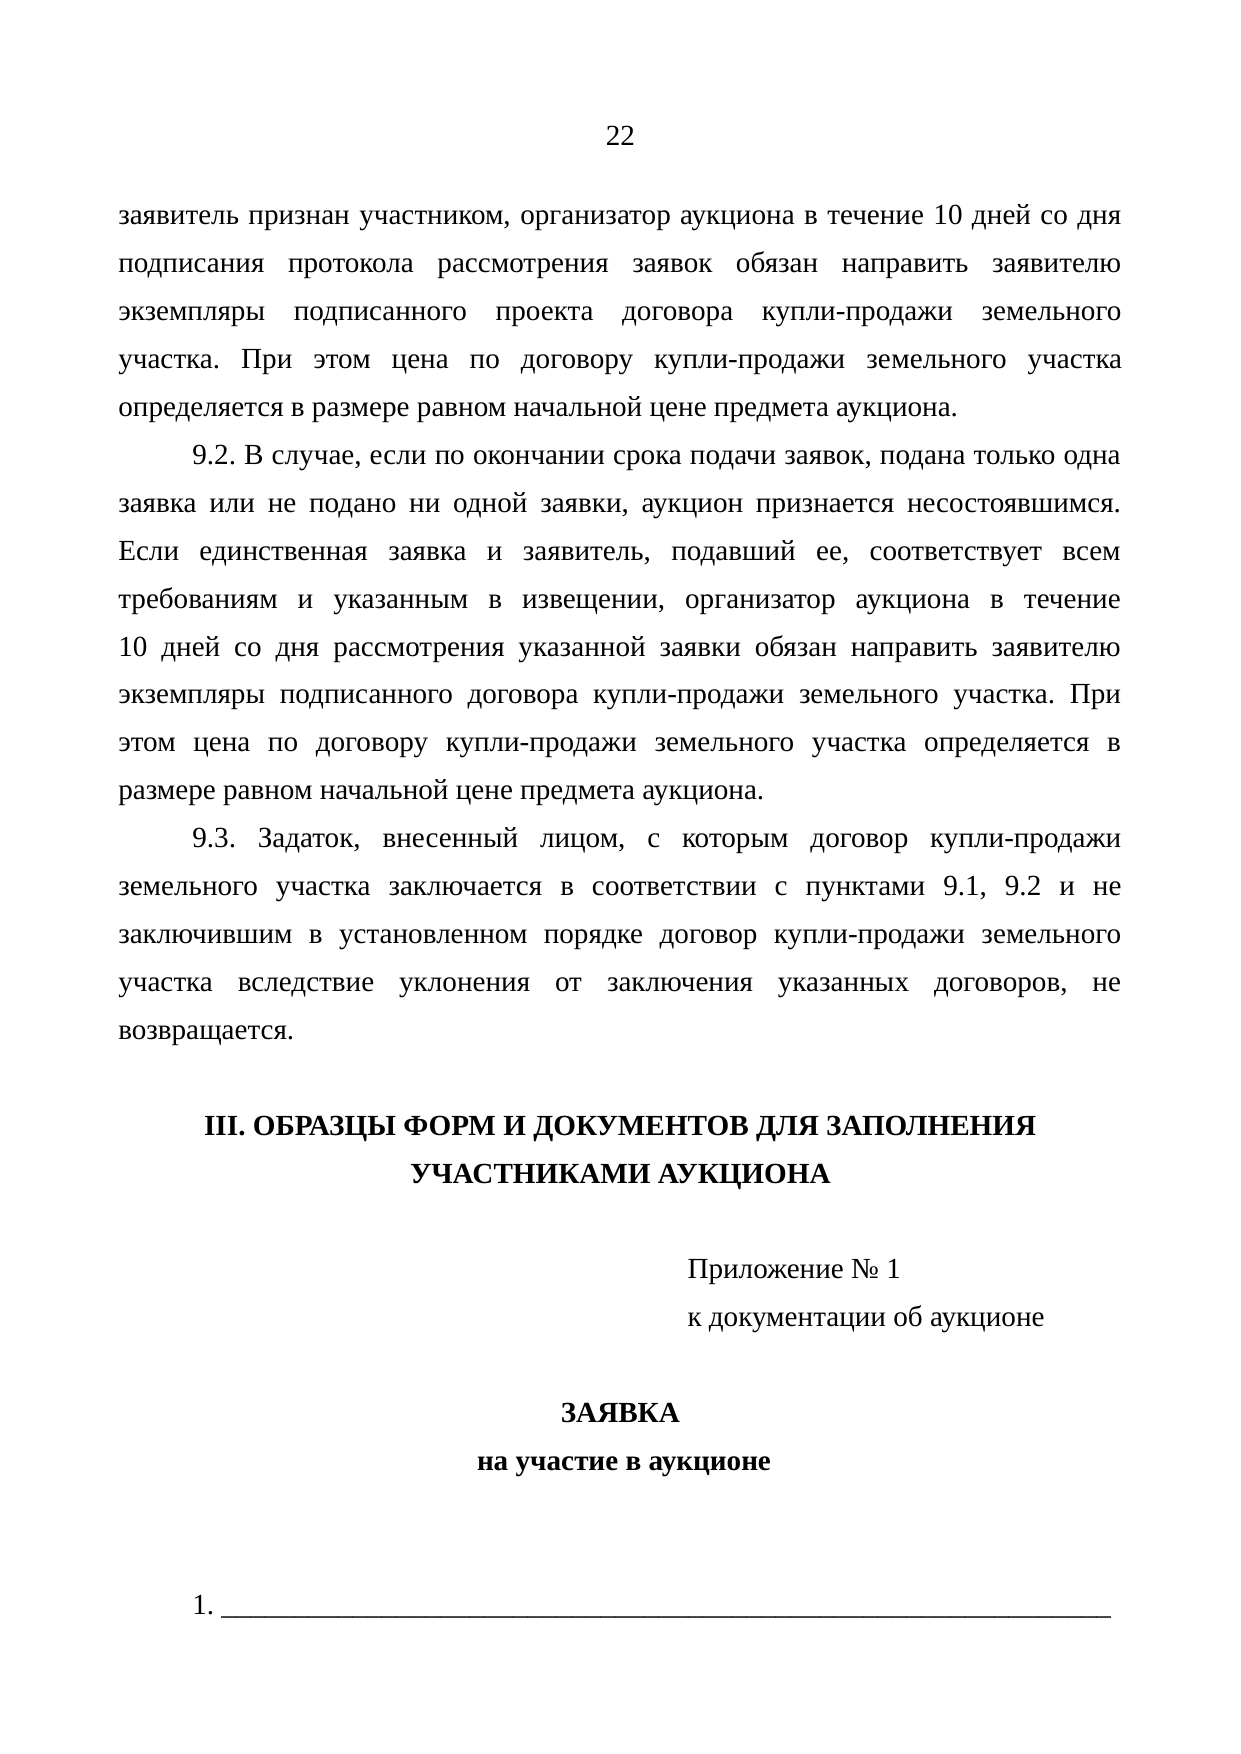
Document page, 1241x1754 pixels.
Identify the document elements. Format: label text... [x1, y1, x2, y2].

table_header [118, 1237, 682, 1339]
text ЗАЯВКА [118, 1381, 1122, 1429]
text 1. _____________________________________________________________ [118, 1573, 1122, 1621]
table_header Приложение № 1 к документации об аукционе [682, 1237, 1122, 1339]
text на участие в аукционе [118, 1429, 1122, 1477]
text 9.3. Задаток, внесенный лицом, с которым договор купли-продажи земельного участка заключается в соответствии с пунктами 9.1, 9.2 и не заключившим в установленном порядке договор купли-продажи земельного участка вследствие уклонения от заключения указанных договоров, не возвращается. [118, 806, 1122, 1046]
text 9.2. В случае, если по окончании срока подачи заявок, подана только одна заявка или не подано ни одной заявки, аукцион признается несостоявшимся. Если единственная заявка и заявитель, подавший ее, соответствует всем требованиям и указанным в извещении, организатор аукциона в течение 10 дней со дня рассмотрения указанной заявки обязан направить заявителю экземпляры подписанного договора купли-продажи земельного участка. При этом цена по договору купли-продажи земельного участка определяется в размере равном начальной цене предмета аукциона. [118, 423, 1122, 806]
text заявитель признан участником, организатор аукциона в течение 10 дней со дня подписания протокола рассмотрения заявок обязан направить заявителю экземпляры подписанного проекта договора купли-продажи земельного участка. При этом цена по договору купли-продажи земельного участка определяется в размере равном начальной цене предмета аукциона. [118, 181, 1122, 423]
text III. ОБРАЗЦЫ ФОРМ И ДОКУМЕНТОВ ДЛЯ ЗАПОЛНЕНИЯ УЧАСТНИКАМИ АУКЦИОНА [118, 1093, 1122, 1189]
